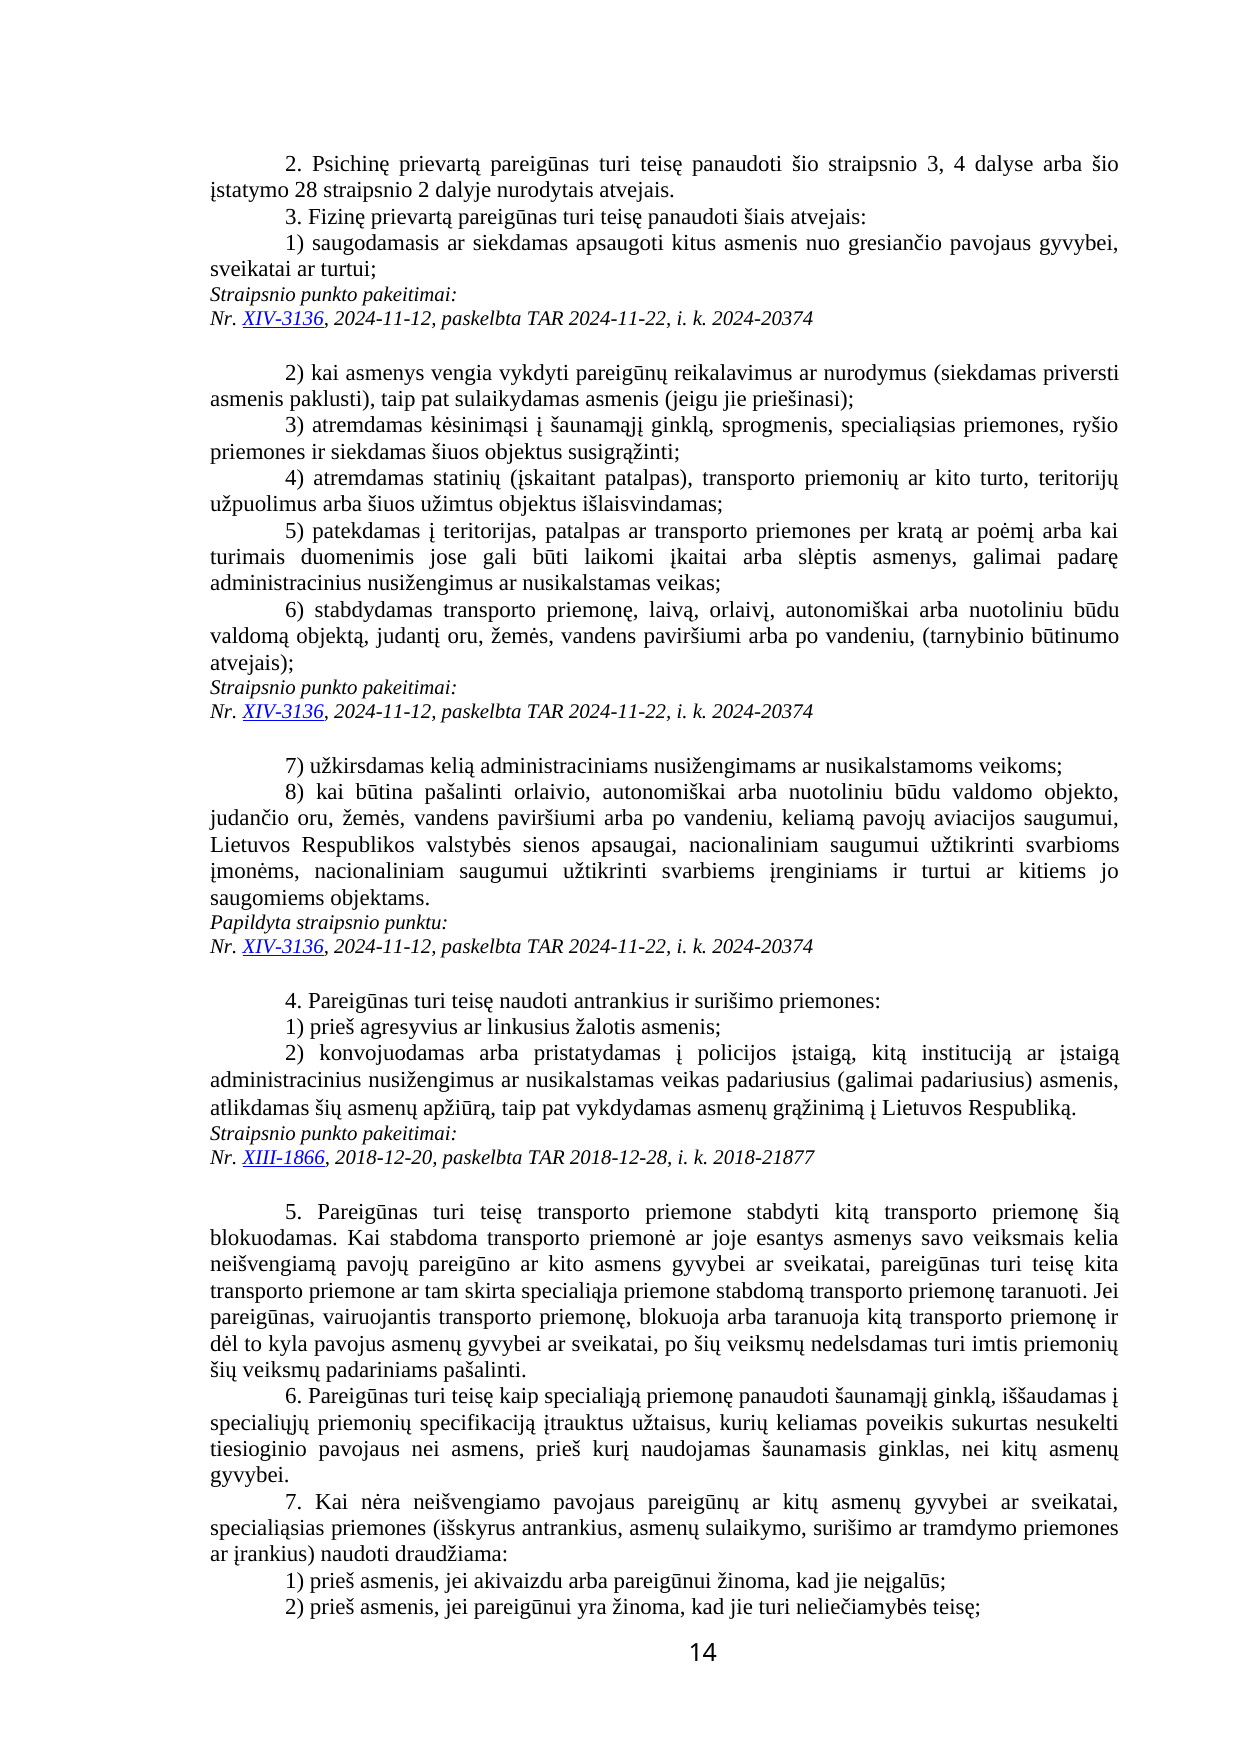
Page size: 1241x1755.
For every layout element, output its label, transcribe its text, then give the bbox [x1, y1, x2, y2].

text 1) prieš agresyvius ar linkusius žalotis asmenis; [210, 1013, 1120, 1039]
text 6. Pareigūnas turi teisę kaip specialiąją priemonę panaudoti šaunamąjį ginklą, iššaudamas į specialiųjų priemonių specifikaciją įtrauktus užtaisus, kurių keliamas poveikis sukurtas nesukelti tiesioginio pavojaus nei asmens, prieš kurį naudojamas šaunamasis ginklas, nei kitų asmenų gyvybei. [210, 1382, 1120, 1488]
text Straipsnio punkto pakeitimai: [210, 282, 1120, 306]
text 3. Fizinę prievartą pareigūnas turi teisę panaudoti šiais atvejais: [210, 203, 1120, 229]
text Nr. XIV-3136, 2024-11-12, paskelbta TAR 2024-11-22, i. k. 2024-20374 [210, 699, 1120, 723]
text 5. Pareigūnas turi teisę transporto priemone stabdyti kitą transporto priemonę šią blokuodamas. Kai stabdoma transporto priemonė ar joje esantys asmenys savo veiksmais kelia neišvengiamą pavojų pareigūno ar kito asmens gyvybei ar sveikatai, pareigūnas turi teisę kita transporto priemone ar tam skirta specialiąja priemone stabdomą transporto priemonę taranuoti. Jei pareigūnas, vairuojantis transporto priemonę, blokuoja arba taranuoja kitą transporto priemonę ir dėl to kyla pavojus asmenų gyvybei ar sveikatai, po šių veiksmų nedelsdamas turi imtis priemonių šių veiksmų padariniams pašalinti. [210, 1198, 1120, 1382]
text 2) konvojuodamas arba pristatydamas į policijos įstaigą, kitą instituciją ar įstaigą administracinius nusižengimus ar nusikalstamas veikas padariusius (galimai padariusius) asmenis, atlikdamas šių asmenų apžiūrą, taip pat vykdydamas asmenų grąžinimą į Lietuvos Respubliką. [210, 1039, 1120, 1121]
text Straipsnio punkto pakeitimai: [210, 675, 1120, 699]
text 1) prieš asmenis, jei akivaizdu arba pareigūnui žinoma, kad jie neįgalūs; [210, 1567, 1120, 1593]
text Nr. XIV-3136, 2024-11-12, paskelbta TAR 2024-11-22, i. k. 2024-20374 [210, 306, 1120, 330]
text 4. Pareigūnas turi teisę naudoti antrankius ir surišimo priemones: [210, 987, 1120, 1013]
text Nr. XIV-3136, 2024-11-12, paskelbta TAR 2024-11-22, i. k. 2024-20374 [210, 934, 1120, 958]
text 6) stabdydamas transporto priemonę, laivą, orlaivį, autonomiškai arba nuotoliniu būdu valdomą objektą, judantį oru, žemės, vandens paviršiumi arba po vandeniu, (tarnybinio būtinumo atvejais); [210, 596, 1120, 675]
text 4) atremdamas statinių (įskaitant patalpas), transporto priemonių ar kito turto, teritorijų užpuolimus arba šiuos užimtus objektus išlaisvindamas; [210, 464, 1120, 517]
text 7) užkirsdamas kelią administraciniams nusižengimams ar nusikalstamoms veikoms; [210, 752, 1120, 778]
text 2) kai asmenys vengia vykdyti pareigūnų reikalavimus ar nurodymus (siekdamas priversti asmenis paklusti), taip pat sulaikydamas asmenis (jeigu jie priešinasi); [210, 359, 1120, 411]
text 8) kai būtina pašalinti orlaivio, autonomiškai arba nuotoliniu būdu valdomo objekto, judančio oru, žemės, vandens paviršiumi arba po vandeniu, keliamą pavojų aviacijos saugumui, Lietuvos Respublikos valstybės sienos apsaugai, nacionaliniam saugumui užtikrinti svarbioms įmonėms, nacionaliniam saugumui užtikrinti svarbiems įrenginiams ir turtui ar kitiems jo saugomiems objektams. [210, 778, 1120, 910]
text 2) prieš asmenis, jei pareigūnui yra žinoma, kad jie turi neliečiamybės teisę; [210, 1593, 1120, 1619]
text Papildyta straipsnio punktu: [210, 910, 1120, 934]
text Nr. XIII-1866, 2018-12-20, paskelbta TAR 2018-12-28, i. k. 2018-21877 [210, 1145, 1120, 1169]
text Straipsnio punkto pakeitimai: [210, 1121, 1120, 1145]
text 7. Kai nėra neišvengiamo pavojaus pareigūnų ar kitų asmenų gyvybei ar sveikatai, specialiąsias priemones (išskyrus antrankius, asmenų sulaikymo, surišimo ar tramdymo priemones ar įrankius) naudoti draudžiama: [210, 1488, 1120, 1567]
text 3) atremdamas kėsinimąsi į šaunamąjį ginklą, sprogmenis, specialiąsias priemones, ryšio priemones ir siekdamas šiuos objektus susigrąžinti; [210, 411, 1120, 464]
text 5) patekdamas į teritorijas, patalpas ar transporto priemones per kratą ar poėmį arba kai turimais duomenimis jose gali būti laikomi įkaitai arba slėptis asmenys, galimai padarę administracinius nusižengimus ar nusikalstamas veikas; [210, 517, 1120, 596]
text 1) saugodamasis ar siekdamas apsaugoti kitus asmenis nuo gresiančio pavojaus gyvybei, sveikatai ar turtui; [210, 229, 1120, 282]
text 2. Psichinę prievartą pareigūnas turi teisę panaudoti šio straipsnio 3, 4 dalyse arba šio įstatymo 28 straipsnio 2 dalyje nurodytais atvejais. [210, 150, 1120, 203]
